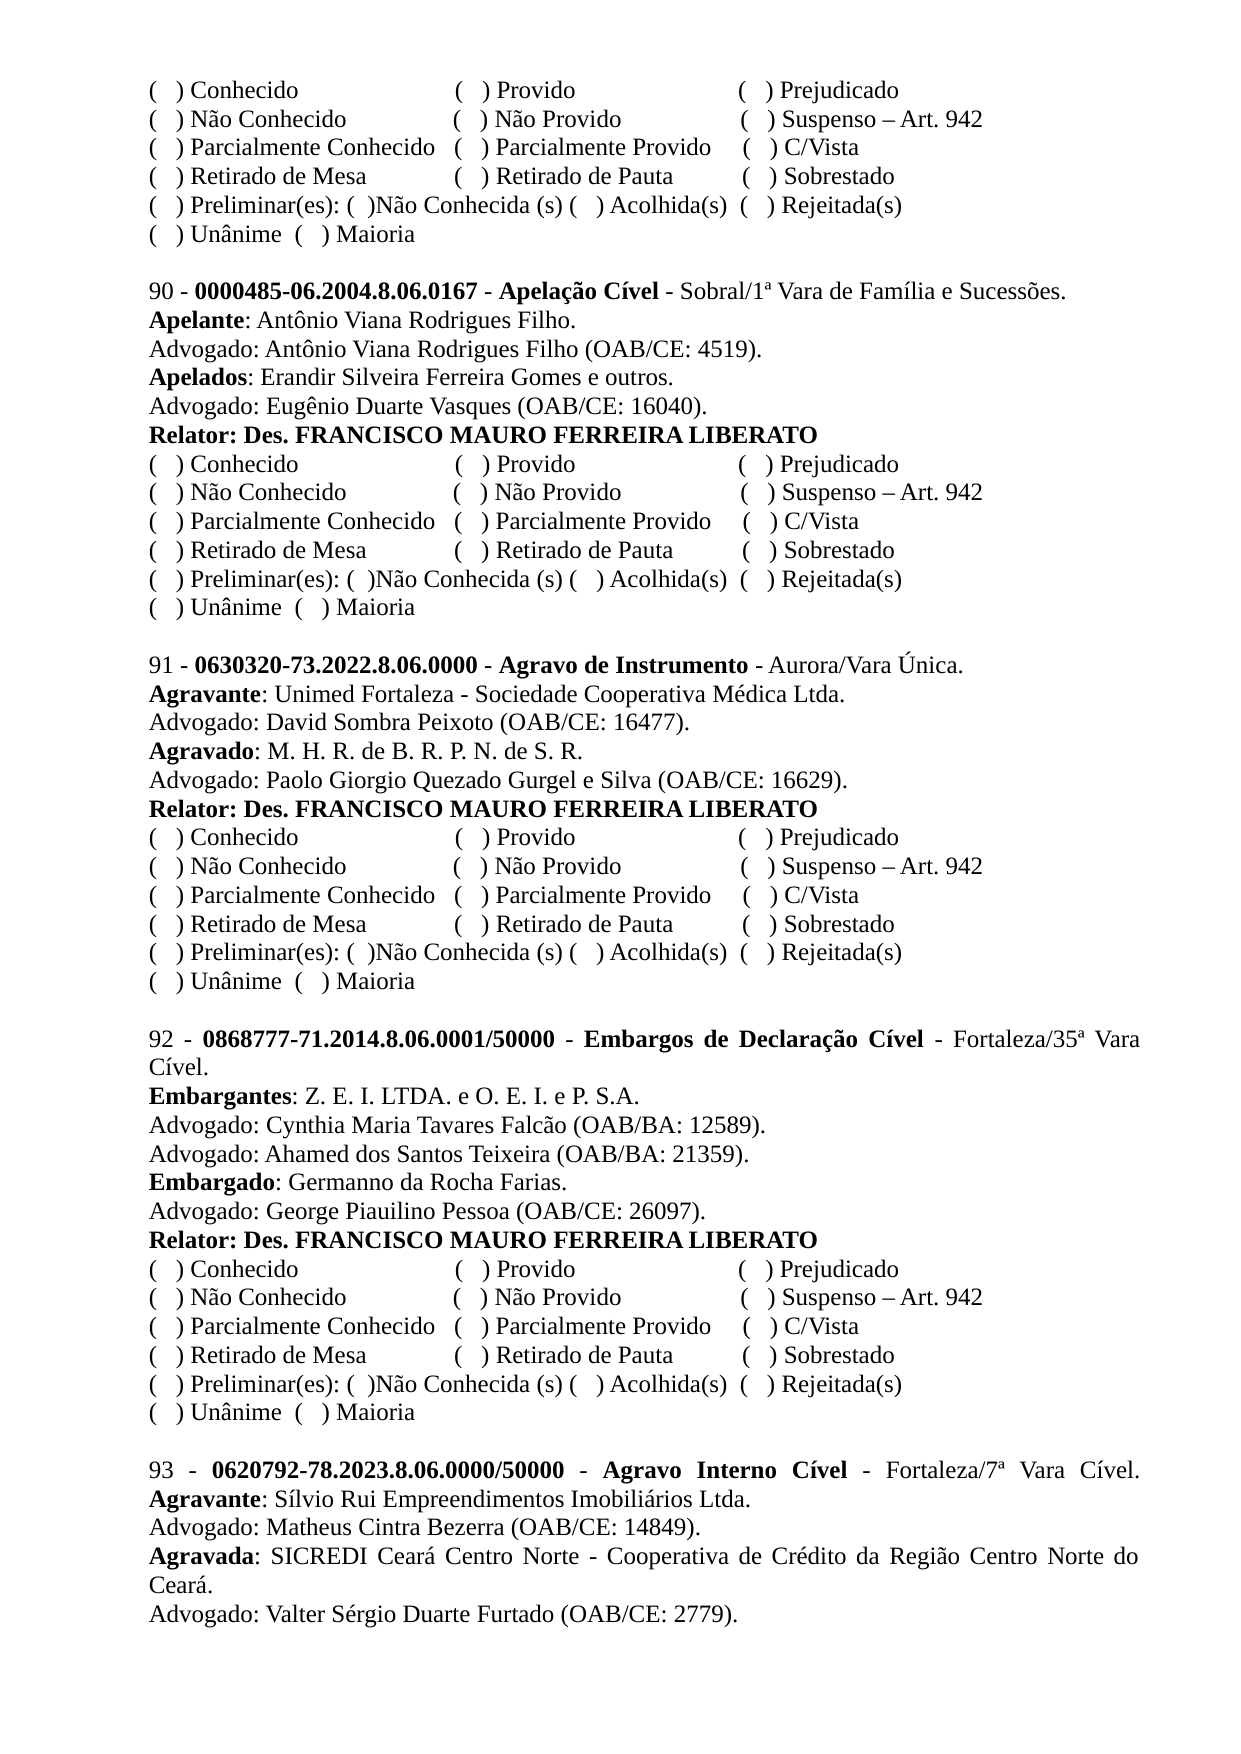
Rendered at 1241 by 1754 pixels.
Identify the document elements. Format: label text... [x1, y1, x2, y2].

text Advogado: Paolo Giorgio Quezado Gurgel e Silva (OAB/CE: 16629). [148, 765, 1141, 794]
text ( ) Conhecido ( ) Provido ( ) Prejudicado [148, 822, 1141, 851]
text Advogado: George Piauilino Pessoa (OAB/CE: 26097). [148, 1196, 1141, 1225]
text ( ) Não Conhecido ( ) Não Provido ( ) Suspenso – Art. 942 [148, 1282, 1158, 1311]
text ( ) Retirado de Mesa ( ) Retirado de Pauta ( ) Sobrestado [148, 535, 1158, 564]
text ( ) Unânime ( ) Maioria [148, 592, 1158, 621]
text ( ) Preliminar(es): ( )Não Conhecida (s) ( ) Acolhida(s) ( ) Rejeitada(s) [148, 937, 1158, 966]
text ( ) Unânime ( ) Maioria [148, 966, 1158, 995]
text Apelante: Antônio Viana Rodrigues Filho. [148, 305, 1141, 334]
text Advogado: Ahamed dos Santos Teixeira (OAB/BA: 21359). [148, 1139, 1141, 1167]
text Agravado: M. H. R. de B. R. P. N. de S. R. [148, 736, 1141, 765]
text ( ) Unânime ( ) Maioria [148, 219, 1158, 247]
text ( ) Parcialmente Conhecido ( ) Parcialmente Provido ( ) C/Vista [148, 1311, 1158, 1340]
text ( ) Retirado de Mesa ( ) Retirado de Pauta ( ) Sobrestado [148, 1340, 1158, 1369]
text Advogado: David Sombra Peixoto (OAB/CE: 16477). [148, 707, 1141, 736]
text ( ) Preliminar(es): ( )Não Conhecida (s) ( ) Acolhida(s) ( ) Rejeitada(s) [148, 564, 1158, 592]
text ( ) Conhecido ( ) Provido ( ) Prejudicado [148, 1254, 1141, 1282]
text ( ) Preliminar(es): ( )Não Conhecida (s) ( ) Acolhida(s) ( ) Rejeitada(s) [148, 1369, 1158, 1397]
text ( ) Retirado de Mesa ( ) Retirado de Pauta ( ) Sobrestado [148, 909, 1158, 937]
text ( ) Preliminar(es): ( )Não Conhecida (s) ( ) Acolhida(s) ( ) Rejeitada(s) [148, 190, 1158, 219]
text ( ) Unânime ( ) Maioria [148, 1397, 1158, 1426]
text Advogado: Antônio Viana Rodrigues Filho (OAB/CE: 4519). [148, 334, 1141, 362]
text Embargantes: Z. E. I. LTDA. e O. E. I. e P. S.A. [148, 1081, 1141, 1110]
text Relator: Des. FRANCISCO MAURO FERREIRA LIBERATO [148, 794, 1141, 822]
text 93 - 0620792-78.2023.8.06.0000/50000 - Agravo Interno Cível - Fortaleza/7ª Vara Cível. Agravante: Sílvio Rui Empreendimentos Imobiliários Ltda. [148, 1455, 1141, 1512]
text ( ) Conhecido ( ) Provido ( ) Prejudicado [148, 75, 1141, 104]
text ( ) Não Conhecido ( ) Não Provido ( ) Suspenso – Art. 942 [148, 851, 1158, 880]
text ( ) Não Conhecido ( ) Não Provido ( ) Suspenso – Art. 942 [148, 477, 1158, 506]
text ( ) Parcialmente Conhecido ( ) Parcialmente Provido ( ) C/Vista [148, 506, 1158, 535]
text Relator: Des. FRANCISCO MAURO FERREIRA LIBERATO [148, 1225, 1141, 1254]
text Apelados: Erandir Silveira Ferreira Gomes e outros. [148, 362, 1141, 391]
text 92 - 0868777-71.2014.8.06.0001/50000 - Embargos de Declaração Cível - Fortaleza/35ª Vara Cível. [148, 1024, 1141, 1081]
text Agravante: Unimed Fortaleza - Sociedade Cooperativa Médica Ltda. [148, 679, 1141, 707]
text ( ) Parcialmente Conhecido ( ) Parcialmente Provido ( ) C/Vista [148, 132, 1158, 161]
text Relator: Des. FRANCISCO MAURO FERREIRA LIBERATO [148, 420, 1141, 449]
text ( ) Retirado de Mesa ( ) Retirado de Pauta ( ) Sobrestado [148, 161, 1158, 190]
text ( ) Parcialmente Conhecido ( ) Parcialmente Provido ( ) C/Vista [148, 880, 1158, 909]
text ( ) Conhecido ( ) Provido ( ) Prejudicado [148, 449, 1141, 477]
text 90 - 0000485-06.2004.8.06.0167 - Apelação Cível - Sobral/1ª Vara de Família e Sucessões. [148, 276, 1141, 305]
text ( ) Não Conhecido ( ) Não Provido ( ) Suspenso – Art. 942 [148, 104, 1158, 132]
text 91 - 0630320-73.2022.8.06.0000 - Agravo de Instrumento - Aurora/Vara Única. [148, 650, 1141, 679]
text Advogado: Matheus Cintra Bezerra (OAB/CE: 14849). [148, 1512, 1141, 1541]
text Advogado: Eugênio Duarte Vasques (OAB/CE: 16040). [148, 391, 1141, 420]
text Advogado: Cynthia Maria Tavares Falcão (OAB/BA: 12589). [148, 1110, 1141, 1139]
text Embargado: Germanno da Rocha Farias. [148, 1167, 1141, 1196]
text Advogado: Valter Sérgio Duarte Furtado (OAB/CE: 2779). [148, 1599, 1141, 1627]
text Agravada: SICREDI Ceará Centro Norte - Cooperativa de Crédito da Região Centro Norte do Ceará. [148, 1541, 1141, 1599]
